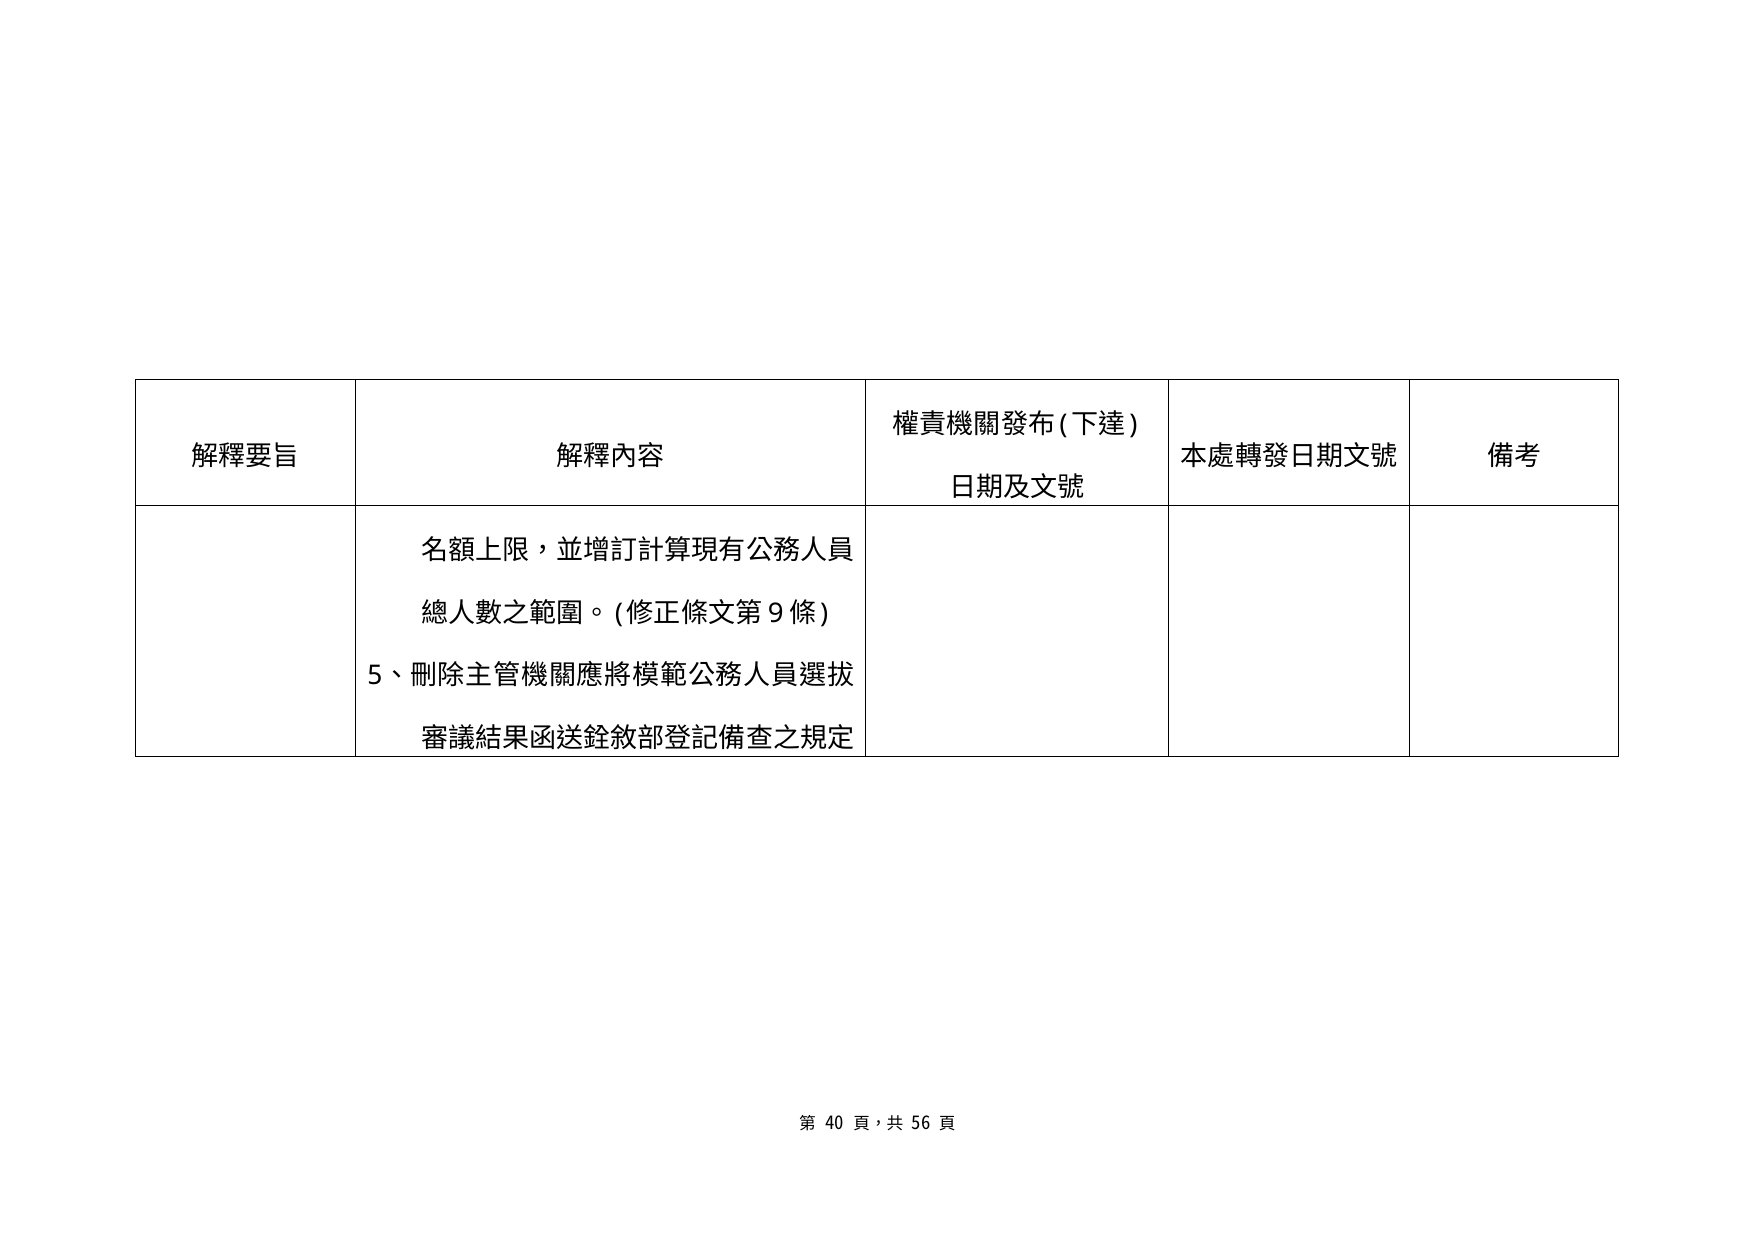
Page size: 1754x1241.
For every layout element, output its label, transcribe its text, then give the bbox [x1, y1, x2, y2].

table_header 本處轉發日期文號 [1169, 380, 1409, 505]
table_cell [866, 506, 1168, 756]
table_header 備考 [1410, 380, 1618, 505]
table_header 解釋內容 [356, 380, 865, 505]
table_header 解釋要旨 [136, 380, 355, 505]
table_header 權責機關發布(下達) 日期及文號 [866, 380, 1168, 505]
table_cell [1410, 506, 1618, 756]
table_cell 公務人員激勵辦法(以下簡稱本辦法) 本次計新增3條、修正15條，修正後共21條條文，修正重點如下： 修正本辦法適用對象及增訂準用對象。(修正條文第4、20條) 分條規範個人與團體即時獎勵規定，並增訂獎勵方式、提高獎勵額度及修正獎勵事由。(修正條文第5、6條) 增訂即時獎勵審議機制、不重複給予相同獎勵規定及擴大獎勵對象等共通性規範。(修正條文第7條) 提高各主管機關得選拔模範公務人員名額上限，並增訂計算現有公務人員總人數之範圍。(修正條文第9條) 刪除主管機關應將模範公務人員選拔審議結果函送銓敘部登記備查之規定。(修正條文第10條) 增修模範公務人員及公務人員傑出貢獻獎消極資格條件，確保獎項所表彰之榮譽。(修正條文第13條) 提高公務人員傑出貢獻獎總獎額，並刪除團體獎獎額上限規定。(修正條文第16條) 增訂模範公務人員及公務人員傑出貢獻獎獲選資格遭撤銷後，經確認原獲選資格並無違誤者，其回復獲選資格之規定。(修正條文第17條) 增修模範公務人員及公務人員傑出貢獻獎廢止獲選資格條件，以及增訂經依判決、懲戒、懲處結果確認廢止事由不成立者，其回復獲選資格之規定。(修正條文第18條) [356, 506, 865, 756]
table_cell [136, 506, 355, 756]
table_cell [1169, 506, 1409, 756]
